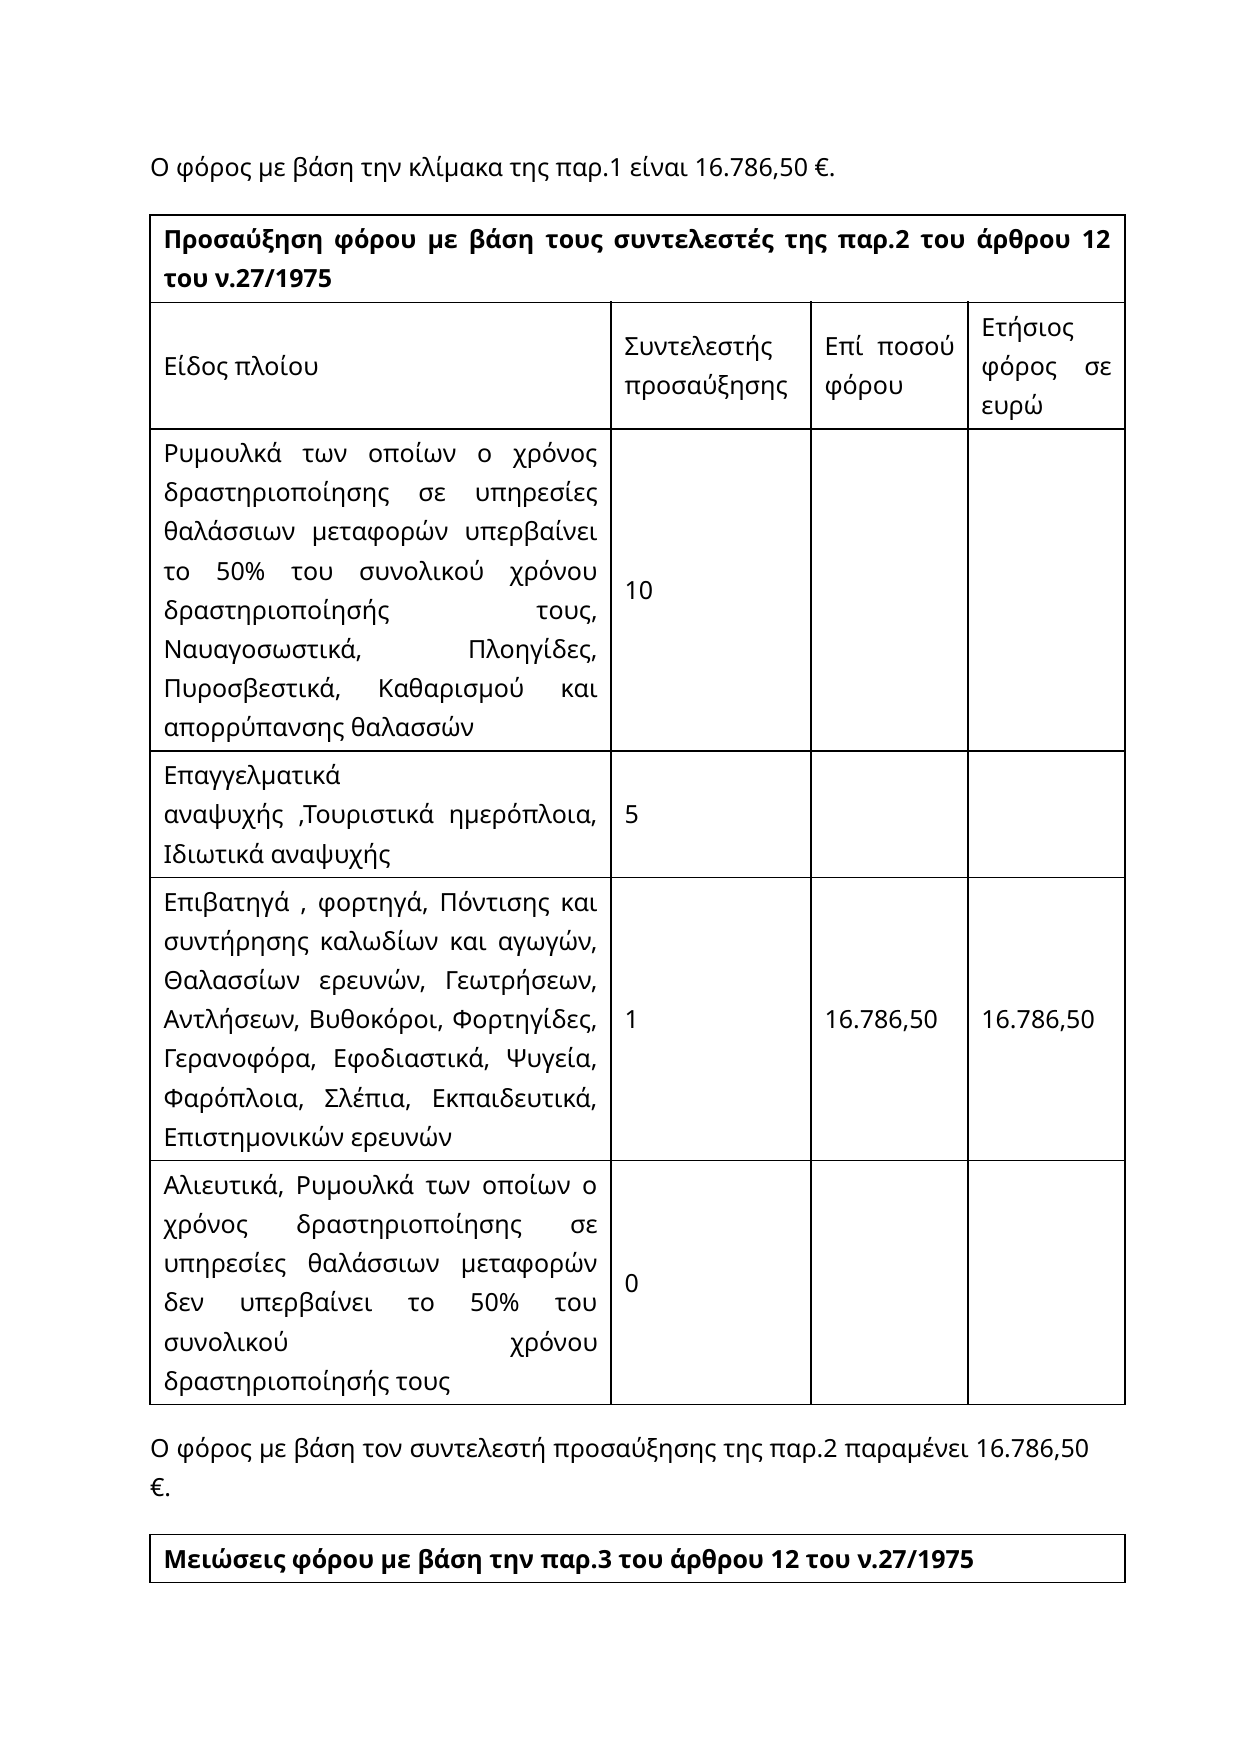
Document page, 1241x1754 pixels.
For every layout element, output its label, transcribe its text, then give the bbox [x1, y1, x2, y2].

table_cell [812, 752, 967, 877]
table_cell [812, 430, 967, 750]
table_cell 0 [612, 1161, 810, 1404]
table_cell 16.786,50 [969, 878, 1124, 1160]
table_cell Ρυμουλκά των οποίων ο χρόνος δραστηριοποίησης σε υπηρεσίες θαλάσσιων μεταφορών υπερβαίνει το 50% του συνολικού χρόνου δραστηριοποίησής τους, Ναυαγοσωστικά, Πλοηγίδες, Πυροσβεστικά, Καθαρισμού και απορρύπανσης θαλασσών [151, 430, 610, 750]
table_cell Επαγγελματικά αναψυχής ,Τουριστικά ημερόπλοια, Ιδιωτικά αναψυχής [151, 752, 610, 877]
table_cell [969, 1161, 1124, 1404]
table_cell Συντελεστής προσαύξησης [612, 303, 810, 428]
table_cell 10 [612, 430, 810, 750]
table_cell Αλιευτικά, Ρυμουλκά των οποίων ο χρόνος δραστηριοποίησης σε υπηρεσίες θαλάσσιων μεταφορών δεν υπερβαίνει το 50% του συνολικού χρόνου δραστηριοποίησής τους [151, 1161, 610, 1404]
table_cell 16.786,50 [812, 878, 967, 1160]
table_cell 1 [612, 878, 810, 1160]
table_cell [812, 1161, 967, 1404]
table_cell Είδος πλοίου [151, 303, 610, 428]
table_cell Επιβατηγά , φορτηγά, Πόντισης και συντήρησης καλωδίων και αγωγών, Θαλασσίων ερευνών, Γεωτρήσεων, Αντλήσεων, Βυθοκόροι, Φορτηγίδες, Γερανοφόρα, Εφοδιαστικά, Ψυγεία, Φαρόπλοια, Σλέπια, Εκπαιδευτικά, Επιστημονικών ερευνών [151, 878, 610, 1160]
text Ο φόρος με βάση την κλίμακα της παρ.1 είναι 16.786,50 €. [150, 150, 1090, 184]
table_header Προσαύξηση φόρου με βάση τους συντελεστές της παρ.2 του άρθρου 12 του ν.27/1975 [151, 216, 1124, 301]
table_header Μειώσεις φόρου με βάση την παρ.3 του άρθρου 12 του ν.27/1975 [151, 1535, 1124, 1582]
table_cell [969, 752, 1124, 877]
table_cell 5 [612, 752, 810, 877]
table_cell Ετήσιος φόρος σε ευρώ [969, 303, 1124, 428]
table_cell Επί ποσού φόρου [812, 303, 967, 428]
text Ο φόρος με βάση τον συντελεστή προσαύξησης της παρ.2 παραμένει 16.786,50 €. [150, 1430, 1090, 1503]
table_cell [969, 430, 1124, 750]
